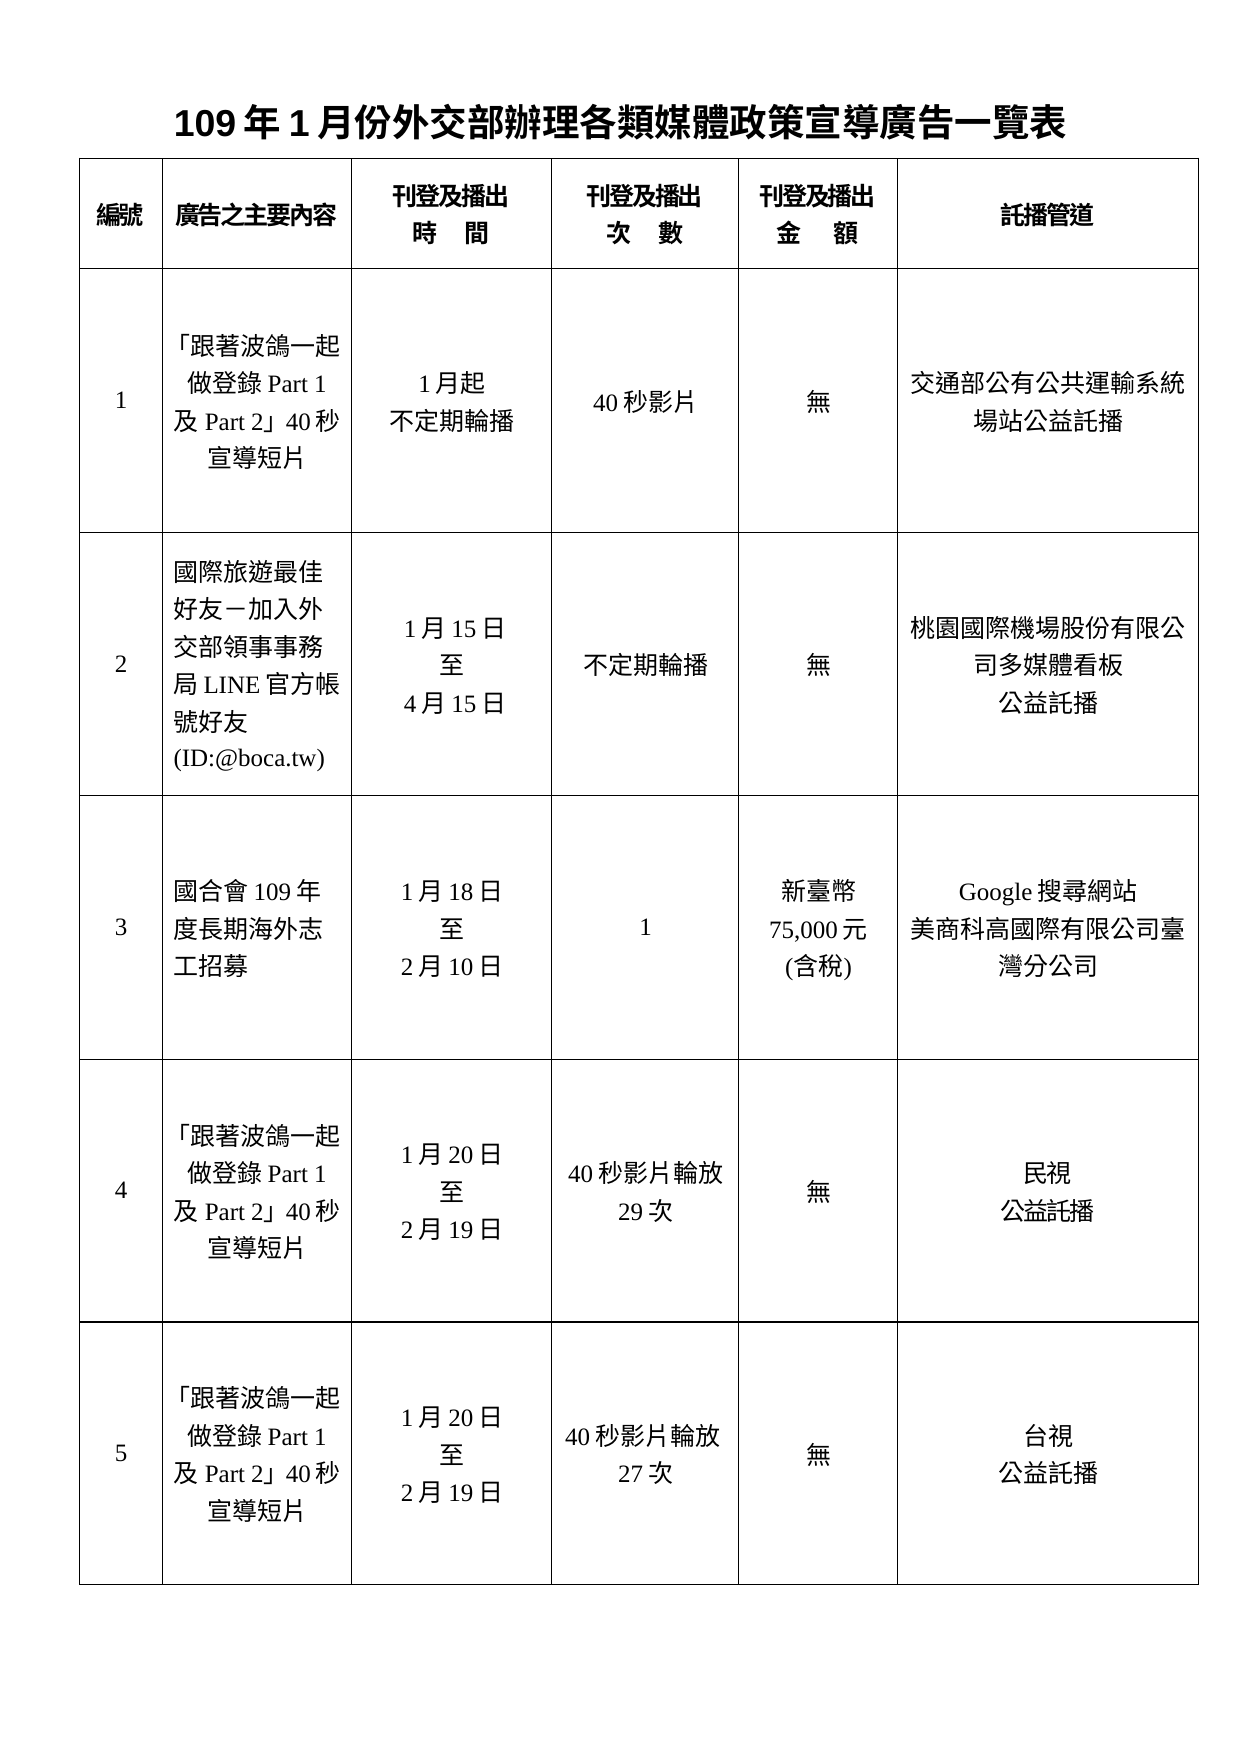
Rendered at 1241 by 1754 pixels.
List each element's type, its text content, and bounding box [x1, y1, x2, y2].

table_header 託播管道 [898, 159, 1198, 268]
table_cell 1月20日 至 2月19日 [352, 1060, 551, 1321]
table_cell 國際旅遊最佳好友－加入外交部領事事務局LINE官方帳號好友(ID:@boca.tw) [163, 533, 351, 795]
table_cell 1月起 不定期輪播 [352, 269, 551, 532]
table_cell 3 [80, 796, 162, 1059]
table_header 編號 [80, 159, 162, 268]
table_cell 40秒影片輪放 29次 [552, 1060, 738, 1321]
table_cell 1 [80, 269, 162, 532]
table_cell 台視 公益託播 [898, 1323, 1198, 1584]
table_cell 5 [80, 1323, 162, 1584]
table_cell 2 [80, 533, 162, 795]
table_cell 桃園國際機場股份有限公司多媒體看板 公益託播 [898, 533, 1198, 795]
table_header 刊登及播出 金 額 [739, 159, 897, 268]
table_cell 交通部公有公共運輸系統場站公益託播 [898, 269, 1198, 532]
text 109年1月份外交部辦理各類媒體政策宣導廣告一覽表 [118, 82, 1122, 157]
table_cell 1月18日 至 2月10日 [352, 796, 551, 1059]
table_cell 「跟著波鴿一起做登錄Part 1及 Part 2」40秒宣導短片 [163, 269, 351, 532]
table_cell 無 [739, 1060, 897, 1321]
table_header 刊登及播出 次 數 [552, 159, 738, 268]
table_cell Google搜尋網站 美商科高國際有限公司臺灣分公司 [898, 796, 1198, 1059]
table_cell 國合會109年度長期海外志工招募 [163, 796, 351, 1059]
table_cell 無 [739, 1323, 897, 1584]
table_header 刊登及播出 時 間 [352, 159, 551, 268]
table_cell 1月15日 至 4月15日 [352, 533, 551, 795]
table_cell 民視 公益託播 [898, 1060, 1198, 1321]
table_cell 4 [80, 1060, 162, 1321]
table_header 廣告之主要內容 [163, 159, 351, 268]
table_cell 1月20日 至 2月19日 [352, 1323, 551, 1584]
table_cell 1 [552, 796, 738, 1059]
table_cell 「跟著波鴿一起做登錄Part 1及 Part 2」40秒宣導短片 [163, 1060, 351, 1321]
table_cell 「跟著波鴿一起做登錄Part 1及 Part 2」40秒宣導短片 [163, 1323, 351, 1584]
table_cell 40秒影片 [552, 269, 738, 532]
table_cell 不定期輪播 [552, 533, 738, 795]
table_cell 40秒影片輪放 27次 [552, 1323, 738, 1584]
table_cell 新臺幣75,000元 (含稅) [739, 796, 897, 1059]
table_cell 無 [739, 269, 897, 532]
table_cell 無 [739, 533, 897, 795]
